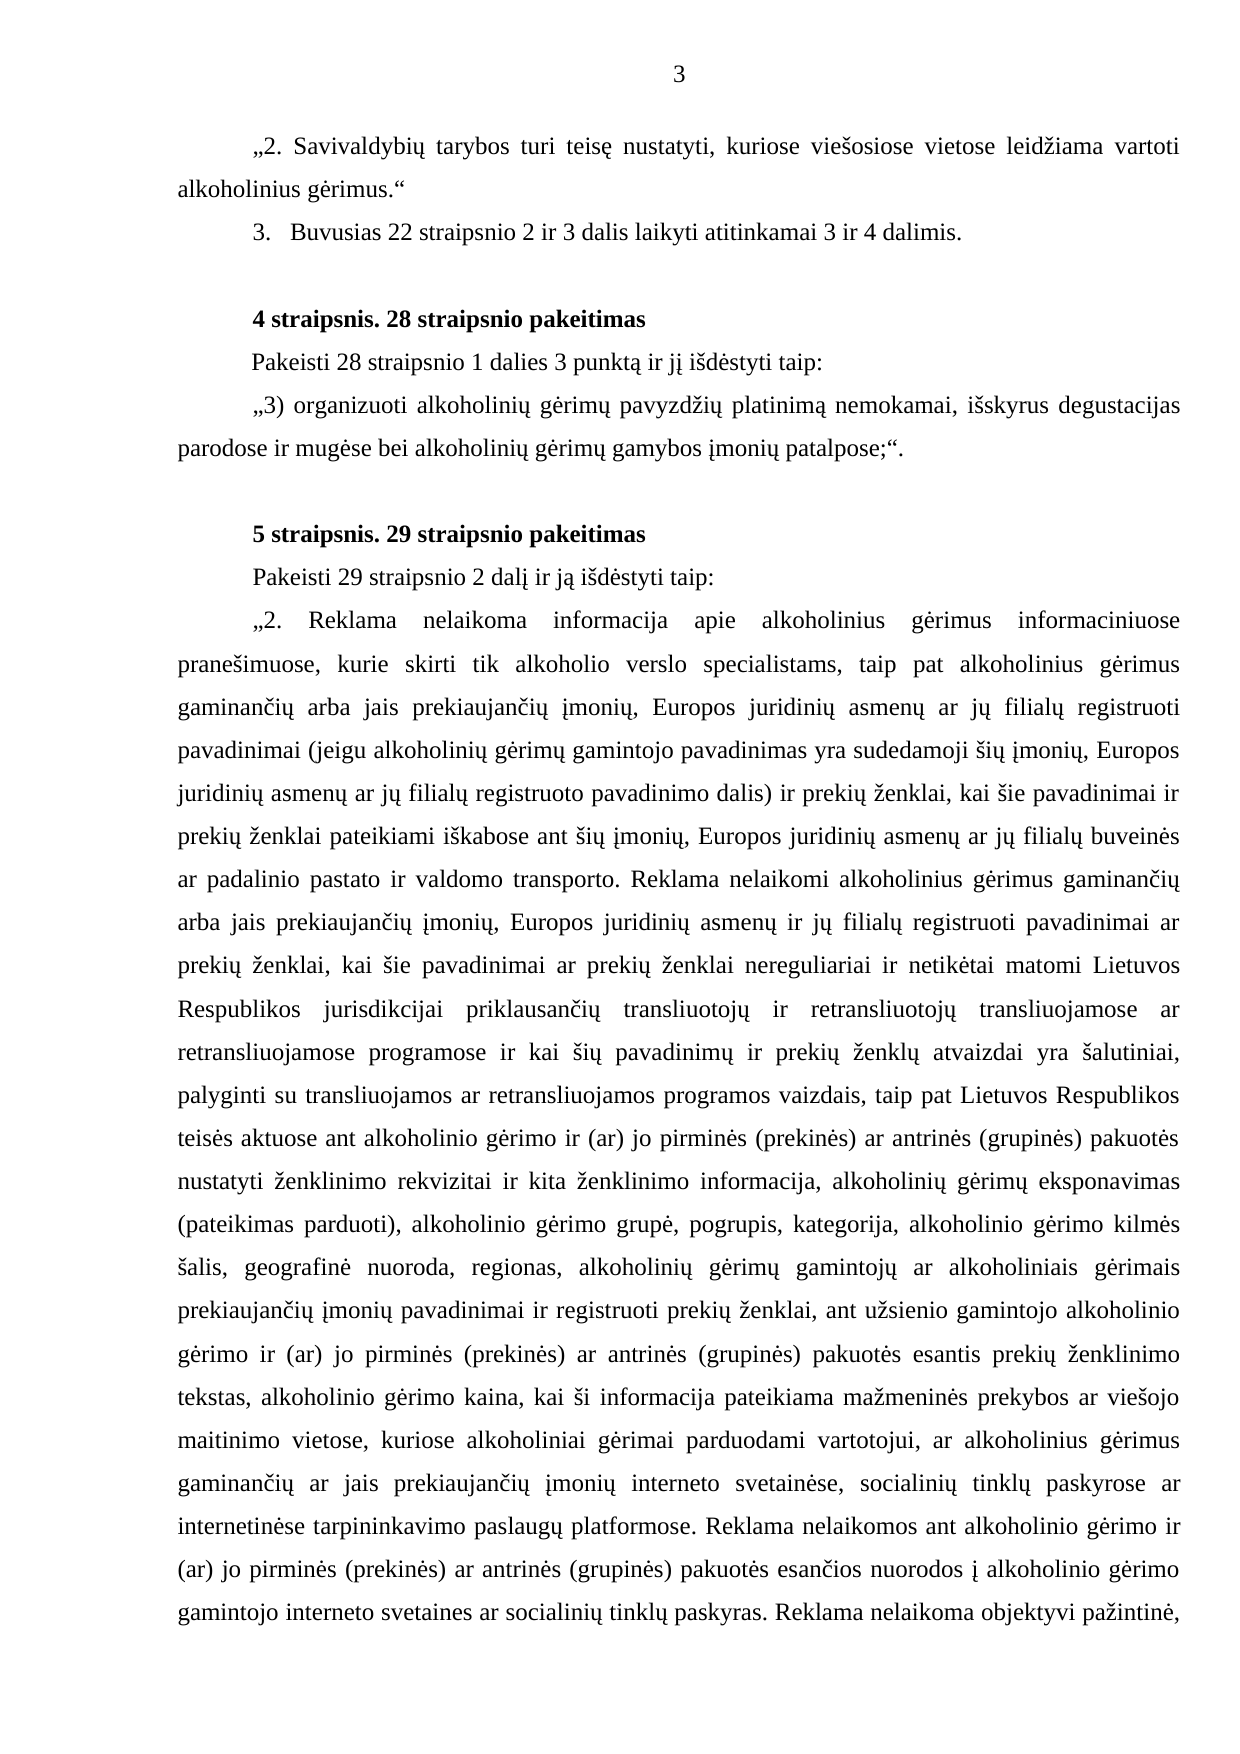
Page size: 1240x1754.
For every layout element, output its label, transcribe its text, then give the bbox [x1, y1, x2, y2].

text Pakeisti 29 straipsnio 2 dalį ir ją išdėstyti taip: [177, 562, 1181, 591]
text 5 straipsnis. 29 straipsnio pakeitimas [177, 519, 1181, 548]
text „2. Reklama nelaikoma informacija apie alkoholinius gėrimus informaciniuose pranešimuose, kurie skirti tik alkoholio verslo specialistams, taip pat alkoholinius gėrimus gaminančių arba jais prekiaujančių įmonių, Europos juridinių asmenų ar jų filialų registruoti pavadinimai (jeigu alkoholinių gėrimų gamintojo pavadinimas yra sudedamoji šių įmonių, Europos juridinių asmenų ar jų filialų registruoto pavadinimo dalis) ir prekių ženklai, kai šie pavadinimai ir prekių ženklai pateikiami iškabose ant šių įmonių, Europos juridinių asmenų ar jų filialų buveinės ar padalinio pastato ir valdomo transporto. Reklama nelaikomi alkoholinius gėrimus gaminančių arba jais prekiaujančių įmonių, Europos juridinių asmenų ir jų filialų registruoti pavadinimai ar prekių ženklai, kai šie pavadinimai ar prekių ženklai nereguliariai ir netikėtai matomi Lietuvos Respublikos jurisdikcijai priklausančių transliuotojų ir retransliuotojų transliuojamose ar retransliuojamose programose ir kai šių pavadinimų ir prekių ženklų atvaizdai yra šalutiniai, palyginti su transliuojamos ar retransliuojamos programos vaizdais, taip pat Lietuvos Respublikos teisės aktuose ant alkoholinio gėrimo ir (ar) jo pirminės (prekinės) ar antrinės (grupinės) pakuotės nustatyti ženklinimo rekvizitai ir kita ženklinimo informacija, alkoholinių gėrimų eksponavimas (pateikimas parduoti), alkoholinio gėrimo grupė, pogrupis, kategorija, alkoholinio gėrimo kilmės šalis, geografinė nuoroda, regionas, alkoholinių gėrimų gamintojų ar alkoholiniais gėrimais prekiaujančių įmonių pavadinimai ir registruoti prekių ženklai, ant užsienio gamintojo alkoholinio gėrimo ir (ar) jo pirminės (prekinės) ar antrinės (grupinės) pakuotės esantis prekių ženklinimo tekstas, alkoholinio gėrimo kaina, kai ši informacija pateikiama mažmeninės prekybos ar viešojo maitinimo vietose, kuriose alkoholiniai gėrimai parduodami vartotojui, ar alkoholinius gėrimus gaminančių ar jais prekiaujančių įmonių interneto svetainėse, socialinių tinklų paskyrose ar internetinėse tarpininkavimo paslaugų platformose. Reklama nelaikomos ant alkoholinio gėrimo ir (ar) jo pirminės (prekinės) ar antrinės (grupinės) pakuotės esančios nuorodos į alkoholinio gėrimo gamintojo interneto svetaines ar socialinių tinklų paskyras. Reklama nelaikoma objektyvi pažintinė, [177, 606, 1181, 1626]
text Pakeisti 28 straipsnio 1 dalies 3 punktą ir jį išdėstyti taip: [251, 347, 1181, 376]
text „2. Savivaldybių tarybos turi teisę nustatyti, kuriose viešosiose vietose leidžiama vartoti alkoholinius gėrimus.“ [177, 131, 1181, 203]
text „3) organizuoti alkoholinių gėrimų pavyzdžių platinimą nemokamai, išskyrus degustacijas parodose ir mugėse bei alkoholinių gėrimų gamybos įmonių patalpose;“. [177, 390, 1181, 462]
text 4 straipsnis. 28 straipsnio pakeitimas [177, 304, 1181, 332]
text 3. Buvusias 22 straipsnio 2 ir 3 dalis laikyti atitinkamai 3 ir 4 dalimis. [252, 217, 1181, 246]
